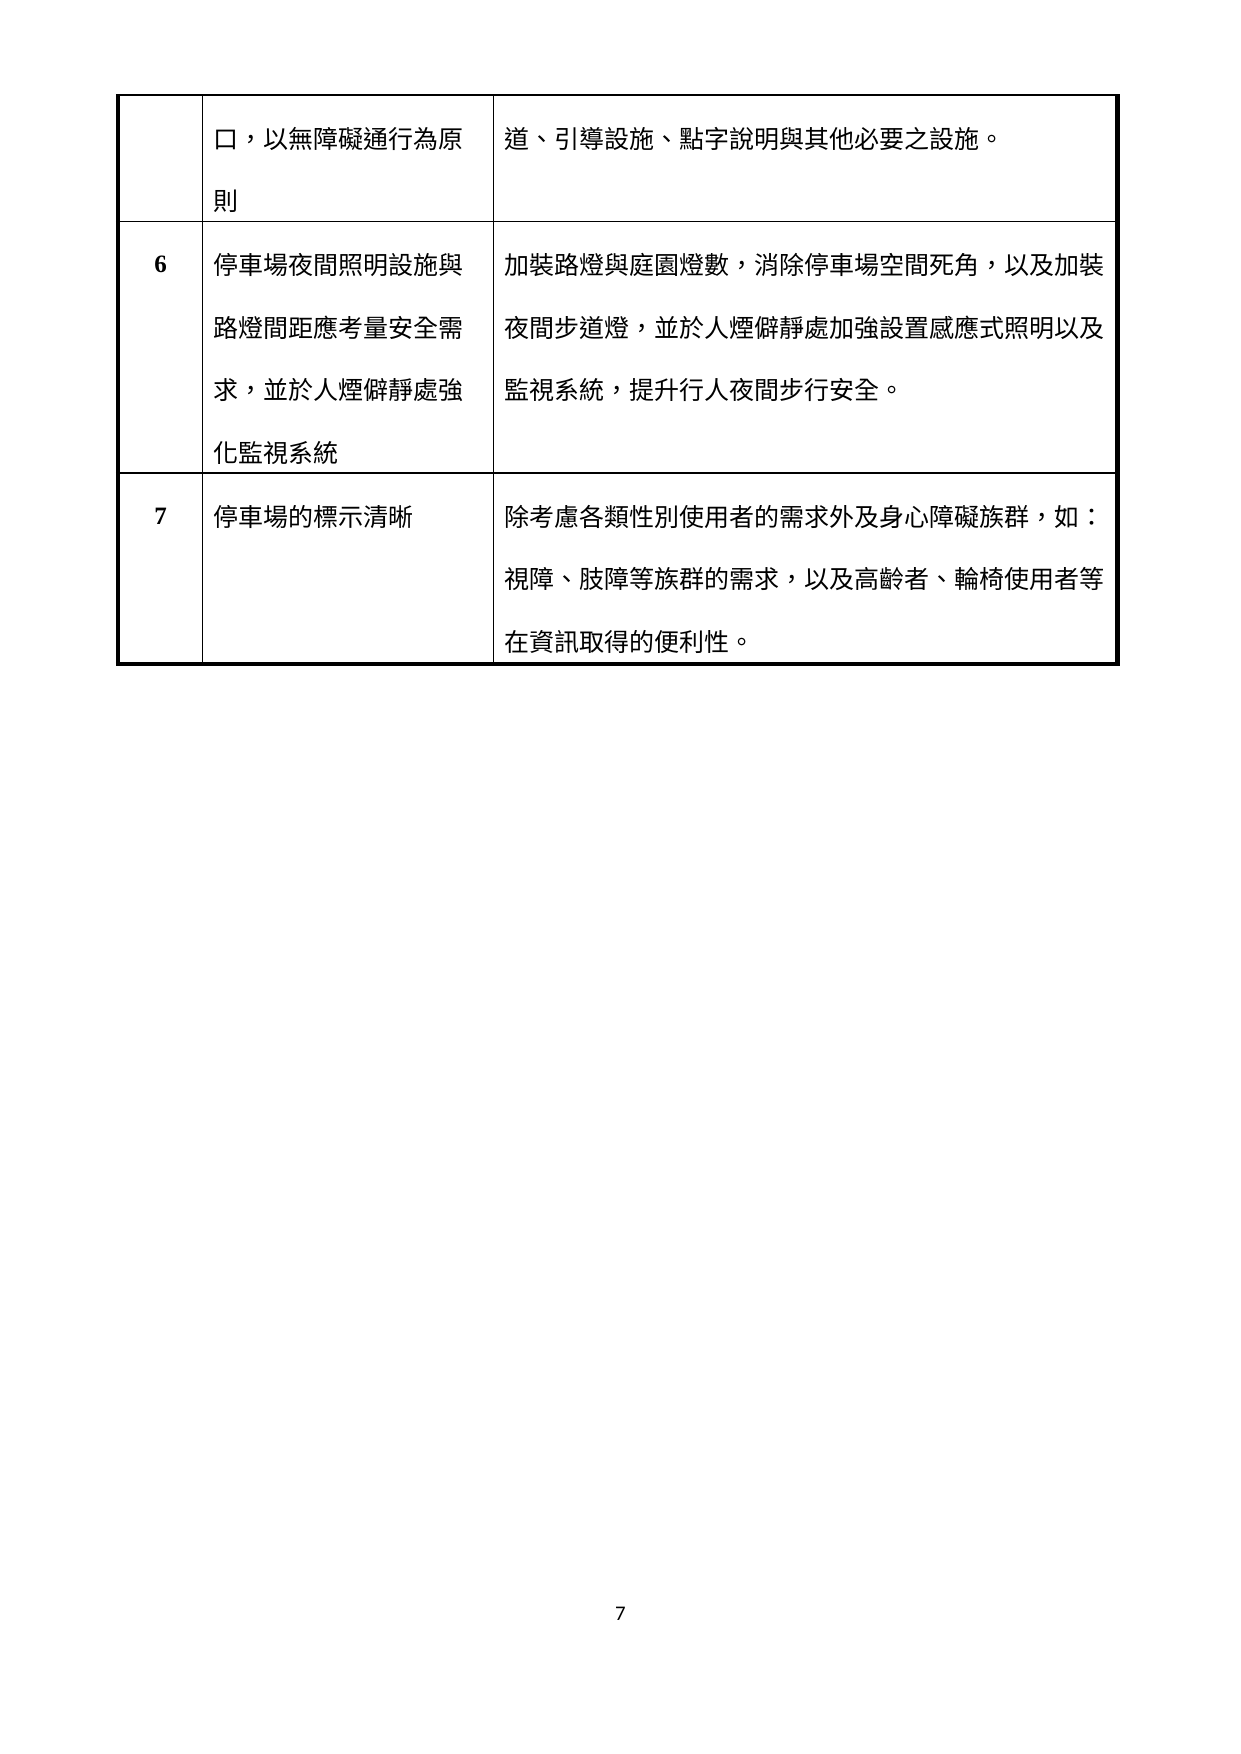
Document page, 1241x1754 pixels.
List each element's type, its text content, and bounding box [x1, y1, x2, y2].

table_cell 加裝路燈與庭園燈數，消除停車場空間死角，以及加裝夜間步道燈，並於人煙僻靜處加強設置感應式照明以及監視系統，提升行人夜間步行安全。 [494, 222, 1115, 472]
table_cell 停車場夜間照明設施與路燈間距應考量安全需求，並於人煙僻靜處強化監視系統 [203, 222, 493, 472]
table_cell [120, 96, 202, 221]
table_cell 道、引導設施、點字說明與其他必要之設施。 [494, 96, 1115, 221]
table_cell 除考慮各類性別使用者的需求外及身心障礙族群，如：視障、肢障等族群的需求，以及高齡者、輪椅使用者等在資訊取得的便利性。 [494, 474, 1115, 661]
table_cell 6 [120, 222, 202, 472]
table_cell 7 [120, 474, 202, 661]
table_cell 口，以無障礙通行為原則 [203, 96, 493, 221]
table_cell 停車場的標示清晰 [203, 474, 493, 661]
